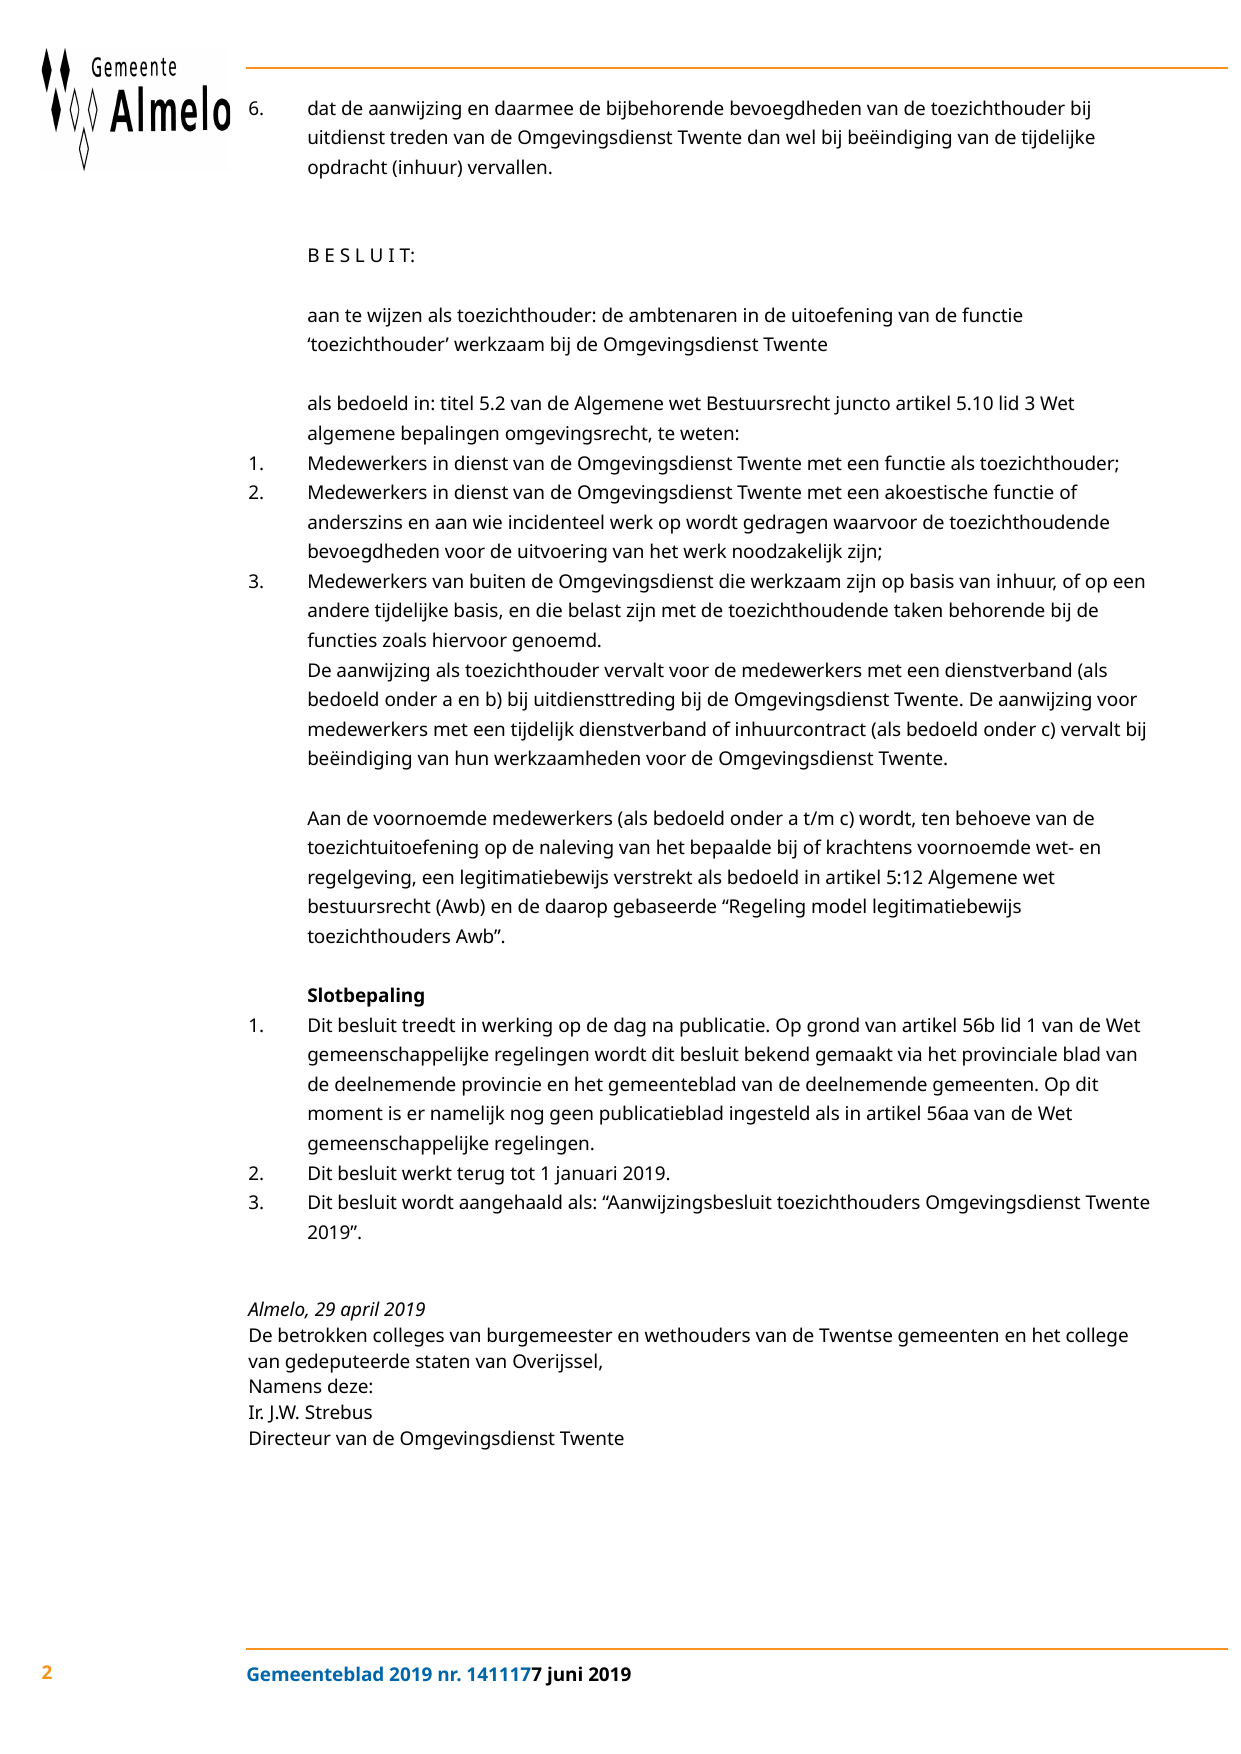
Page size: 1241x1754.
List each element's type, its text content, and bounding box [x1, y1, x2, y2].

list Medewerkers van buiten de Omgevingsdienst die werkzaam zijn op basis van inhuur, of op een andere tijdelijke basis, en die belast zijn met de toezichthoudende taken behorende bij de functies zoals hiervoor genoemd. [248, 568, 1152, 653]
list Dit besluit wordt aangehaald als: “Aanwijzingsbesluit toezichthouders Omgevingsdienst Twente 2019”. [248, 1189, 1152, 1245]
list Medewerkers in dienst van de Omgevingsdienst Twente met een functie als toezichthouder; [248, 450, 1152, 476]
text Directeur van de Omgevingsdienst Twente [248, 1425, 1152, 1451]
text Namens deze: [248, 1373, 1152, 1399]
list aan te wijzen als toezichthouder: de ambtenaren in de uitoefening van de functie ‘toezichthouder’ werkzaam bij de Omgevingsdienst Twente [248, 302, 1152, 357]
text Ir. J.W. Strebus [248, 1399, 1152, 1425]
list Medewerkers in dienst van de Omgevingsdienst Twente met een akoestische functie of anderszins en aan wie incidenteel werk op wordt gedragen waarvoor de toezichthoudende bevoegdheden voor de uitvoering van het werk noodzakelijk zijn; [248, 479, 1152, 564]
list als bedoeld in: titel 5.2 van de Algemene wet Bestuursrecht juncto artikel 5.10 lid 3 Wet algemene bepalingen omgevingsrecht, te weten: [248, 391, 1152, 446]
list Dit besluit werkt terug tot 1 januari 2019. [248, 1160, 1152, 1186]
list dat de aanwijzing en daarmee de bijbehorende bevoegdheden van de toezichthouder bij uitdienst treden van de Omgevingsdienst Twente dan wel bij beëindiging van de tijdelijke opdracht (inhuur) vervallen. [248, 95, 1152, 180]
text De betrokken colleges van burgemeester en wethouders van de Twentse gemeenten en het college van gedeputeerde staten van Overijssel, [248, 1322, 1152, 1373]
list Aan de voornoemde medewerkers (als bedoeld onder a t/m c) wordt, ten behoeve van de toezichtuitoefening op de naleving van het bepaalde bij of krachtens voornoemde wet- en regelgeving, een legitimatiebewijs verstrekt als bedoeld in artikel 5:12 Algemene wet bestuursrecht (Awb) en de daarop gebaseerde “Regeling model legitimatiebewijs toezichthouders Awb”. [248, 805, 1152, 949]
list Dit besluit treedt in werking op de dag na publicatie. Op grond van artikel 56b lid 1 van de Wet gemeenschappelijke regelingen wordt dit besluit bekend gemaakt via het provinciale blad van de deelnemende provincie en het gemeenteblad van de deelnemende gemeenten. Op dit moment is er namelijk nog geen publicatieblad ingesteld als in artikel 56aa van de Wet gemeenschappelijke regelingen. [248, 1012, 1152, 1156]
list De aanwijzing als toezichthouder vervalt voor de medewerkers met een dienstverband (als bedoeld onder a en b) bij uitdiensttreding bij de Omgevingsdienst Twente. De aanwijzing voor medewerkers met een tijdelijk dienstverband of inhuurcontract (als bedoeld onder c) vervalt bij beëindiging van hun werkzaamheden voor de Omgevingsdienst Twente. [248, 657, 1152, 771]
picture [41, 47, 231, 172]
list B E S L U I T: [248, 243, 1152, 268]
list Slotbepaling [248, 982, 1152, 1008]
text Almelo, 29 april 2019 [248, 1296, 1152, 1322]
